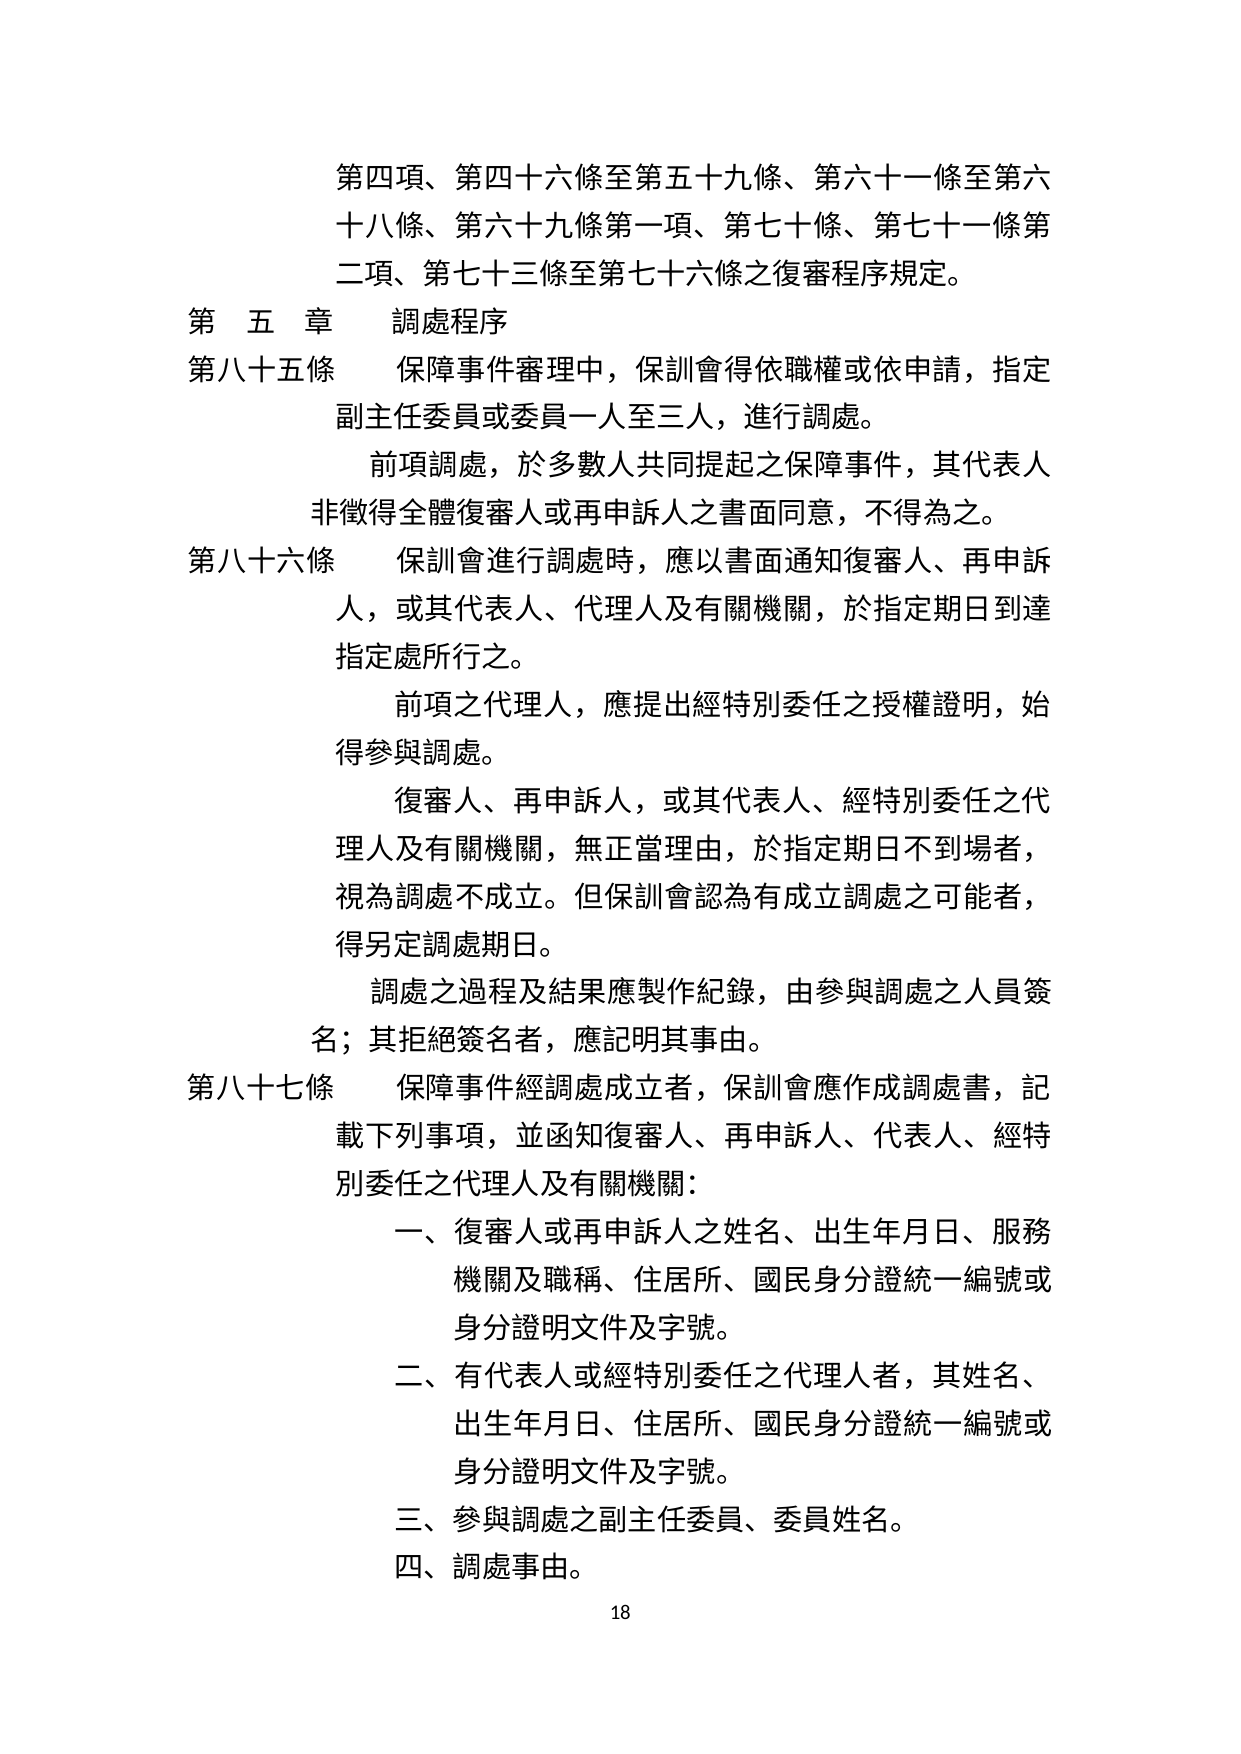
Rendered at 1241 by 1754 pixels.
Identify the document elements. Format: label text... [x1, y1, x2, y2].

text 第八十五條 保障事件審理中，保訓會得依職權或依申請，指定副主任委員或委員一人至三人，進行調處。 [187, 342, 1053, 437]
text 前項調處，於多數人共同提起之保障事件，其代表人非徵得全體復審人或再申訴人之書面同意，不得為之。 [310, 437, 1053, 533]
text 第 五 章 調處程序 [187, 294, 1053, 342]
text 二、有代表人或經特別委任之代理人者，其姓名、出生年月日、住居所、國民身分證統一編號或身分證明文件及字號。 [394, 1348, 1053, 1492]
text 前項之代理人，應提出經特別委任之授權證明，始得參與調處。 [335, 677, 1053, 773]
text 調處之過程及結果應製作紀錄，由參與調處之人員簽名；其拒絕簽名者，應記明其事由。 [310, 964, 1053, 1060]
text 第八十七條 保障事件經調處成立者，保訓會應作成調處書，記載下列事項，並函知復審人、再申訴人、代表人、經特別委任之代理人及有關機關： [186, 1060, 1053, 1204]
text 一、復審人或再申訴人之姓名、出生年月日、服務機關及職稱、住居所、國民身分證統一編號或身分證明文件及字號。 [394, 1204, 1053, 1348]
text 四、調處事由。 [394, 1539, 1053, 1587]
text 第四項、第四十六條至第五十九條、第六十一條至第六十八條、第六十九條第一項、第七十條、第七十一條第二項、第七十三條至第七十六條之復審程序規定。 [187, 150, 1053, 294]
text 第八十六條 保訓會進行調處時，應以書面通知復審人、再申訴人，或其代表人、代理人及有關機關，於指定期日到達指定處所行之。 [187, 533, 1053, 677]
text 復審人、再申訴人，或其代表人、經特別委任之代理人及有關機關，無正當理由，於指定期日不到場者，視為調處不成立。但保訓會認為有成立調處之可能者，得另定調處期日。 [335, 773, 1053, 964]
text 三、參與調處之副主任委員、委員姓名。 [394, 1492, 1053, 1539]
